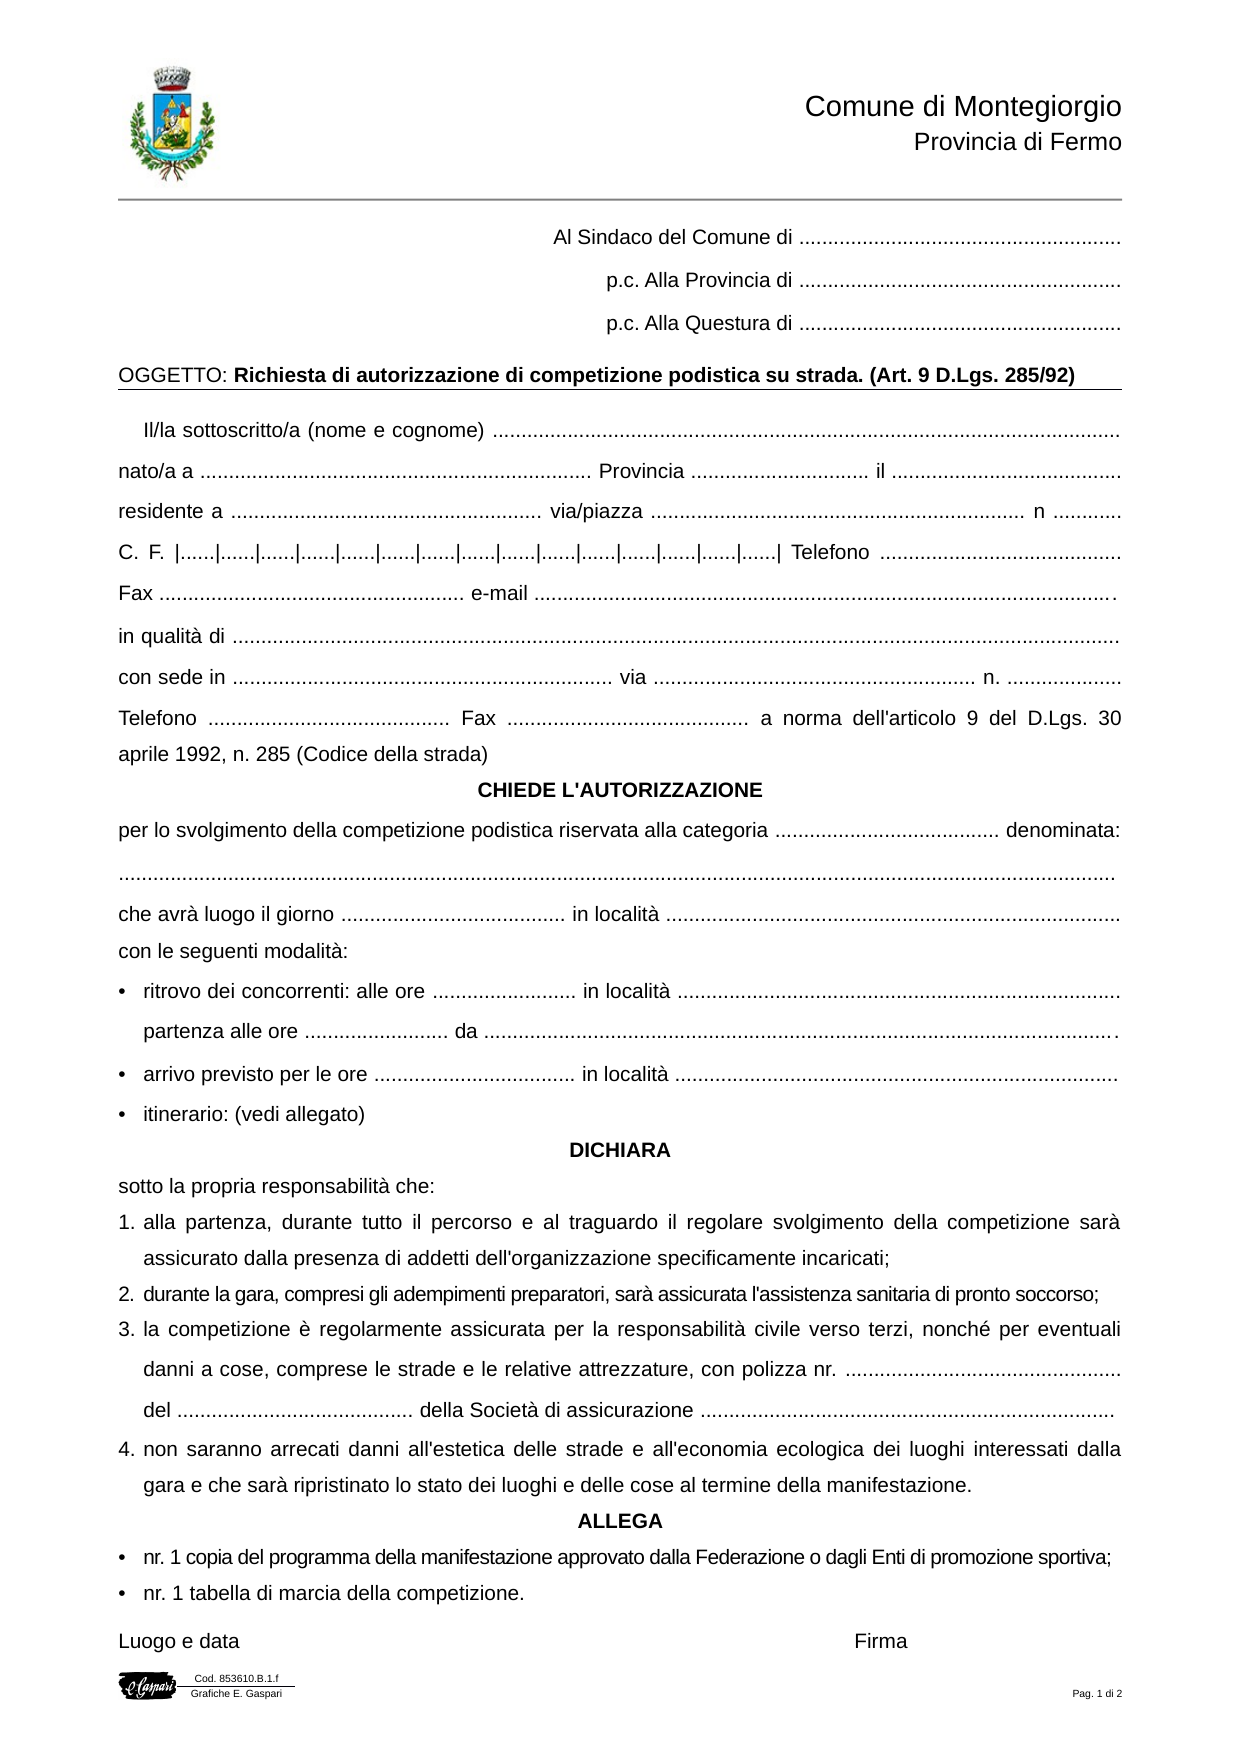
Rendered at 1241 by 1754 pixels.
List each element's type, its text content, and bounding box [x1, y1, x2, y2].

text in qualità di .......................................................................................................................................................... con sede in .................................................................. via ........................................................ n. .................... Telefono .......................................... Fax .......................................... a norma dell'articolo 9 del D.Lgs. 30 aprile 1992, n. 285 (Codice della strada) [118, 620, 1122, 766]
text CHIEDE L'AUTORIZZAZIONE [118, 778, 1122, 802]
text Comune di Montegiorgio [224, 89, 1122, 122]
text Il/la sottoscritto/a (nome e cognome) ............................................................................................................. nato/a a .................................................................... Provincia ............................... il ........................................ residente a ...................................................... via/piazza ................................................................. n ............ C. F. |......|......|......|......|......|......|......|......|......|......|......|......|......|......|......| Telefono .......................................... Fax ..................................................... e-mail ..................................................................................................... [118, 414, 1122, 606]
text DICHIARA [118, 1138, 1122, 1162]
text per lo svolgimento della competizione podistica riservata alla categoria ....................................... denominata: [118, 814, 1122, 843]
text sotto la propria responsabilità che: [118, 1173, 1122, 1197]
text Luogo e data Firma [118, 1629, 1122, 1653]
text • ritrovo dei concorrenti: alle ore ......................... in località ............................................................................. partenza alle ore ......................... da .............................................................................................................. [118, 975, 1122, 1044]
text Al Sindaco del Comune di ........................................................ [546, 221, 1122, 250]
text ............................................................................................................................................................................. che avrà luogo il giorno ....................................... in località ............................................................................... con le seguenti modalità: [118, 857, 1122, 963]
picture [122, 58, 224, 189]
text 4. non saranno arrecati danni all'estetica delle strade e all'economia ecologica dei luoghi interessati dalla gara e che sarà ripristinato lo stato dei luoghi e delle cose al termine della manifestazione. [118, 1437, 1122, 1497]
text • itinerario: (vedi allegato) [118, 1102, 1122, 1126]
text p.c. Alla Provincia di ........................................................ [546, 264, 1122, 293]
text p.c. Alla Questura di ........................................................ [546, 307, 1122, 336]
text Provincia di Fermo [224, 127, 1122, 156]
text 1. alla partenza, durante tutto il percorso e al traguardo il regolare svolgimento della competizione sarà assicurato dalla presenza di addetti dell'organizzazione specificamente incaricati; [118, 1209, 1122, 1269]
text 2. durante la gara, compresi gli adempimenti preparatori, sarà assicurata l'assistenza sanitaria di pronto soccorso; [118, 1281, 1122, 1305]
text ALLEGA [118, 1509, 1122, 1533]
text • arrivo previsto per le ore ................................... in località ............................................................................. [118, 1058, 1122, 1087]
text 3. la competizione è regolarmente assicurata per la responsabilità civile verso terzi, nonché per eventuali danni a cose, comprese le strade e le relative attrezzature, con polizza nr. ................................................ del ......................................... della Società di assicurazione ........................................................................ [118, 1317, 1122, 1423]
picture [118, 1671, 177, 1700]
text • nr. 1 copia del programma della manifestazione approvato dalla Federazione o dagli Enti di promozione sportiva; [118, 1545, 1122, 1569]
text OGGETTO: Richiesta di autorizzazione di competizione podistica su strada. (Art. 9 D.Lgs. 285/92) [118, 363, 1122, 389]
text • nr. 1 tabella di marcia della competizione. [118, 1581, 1122, 1605]
